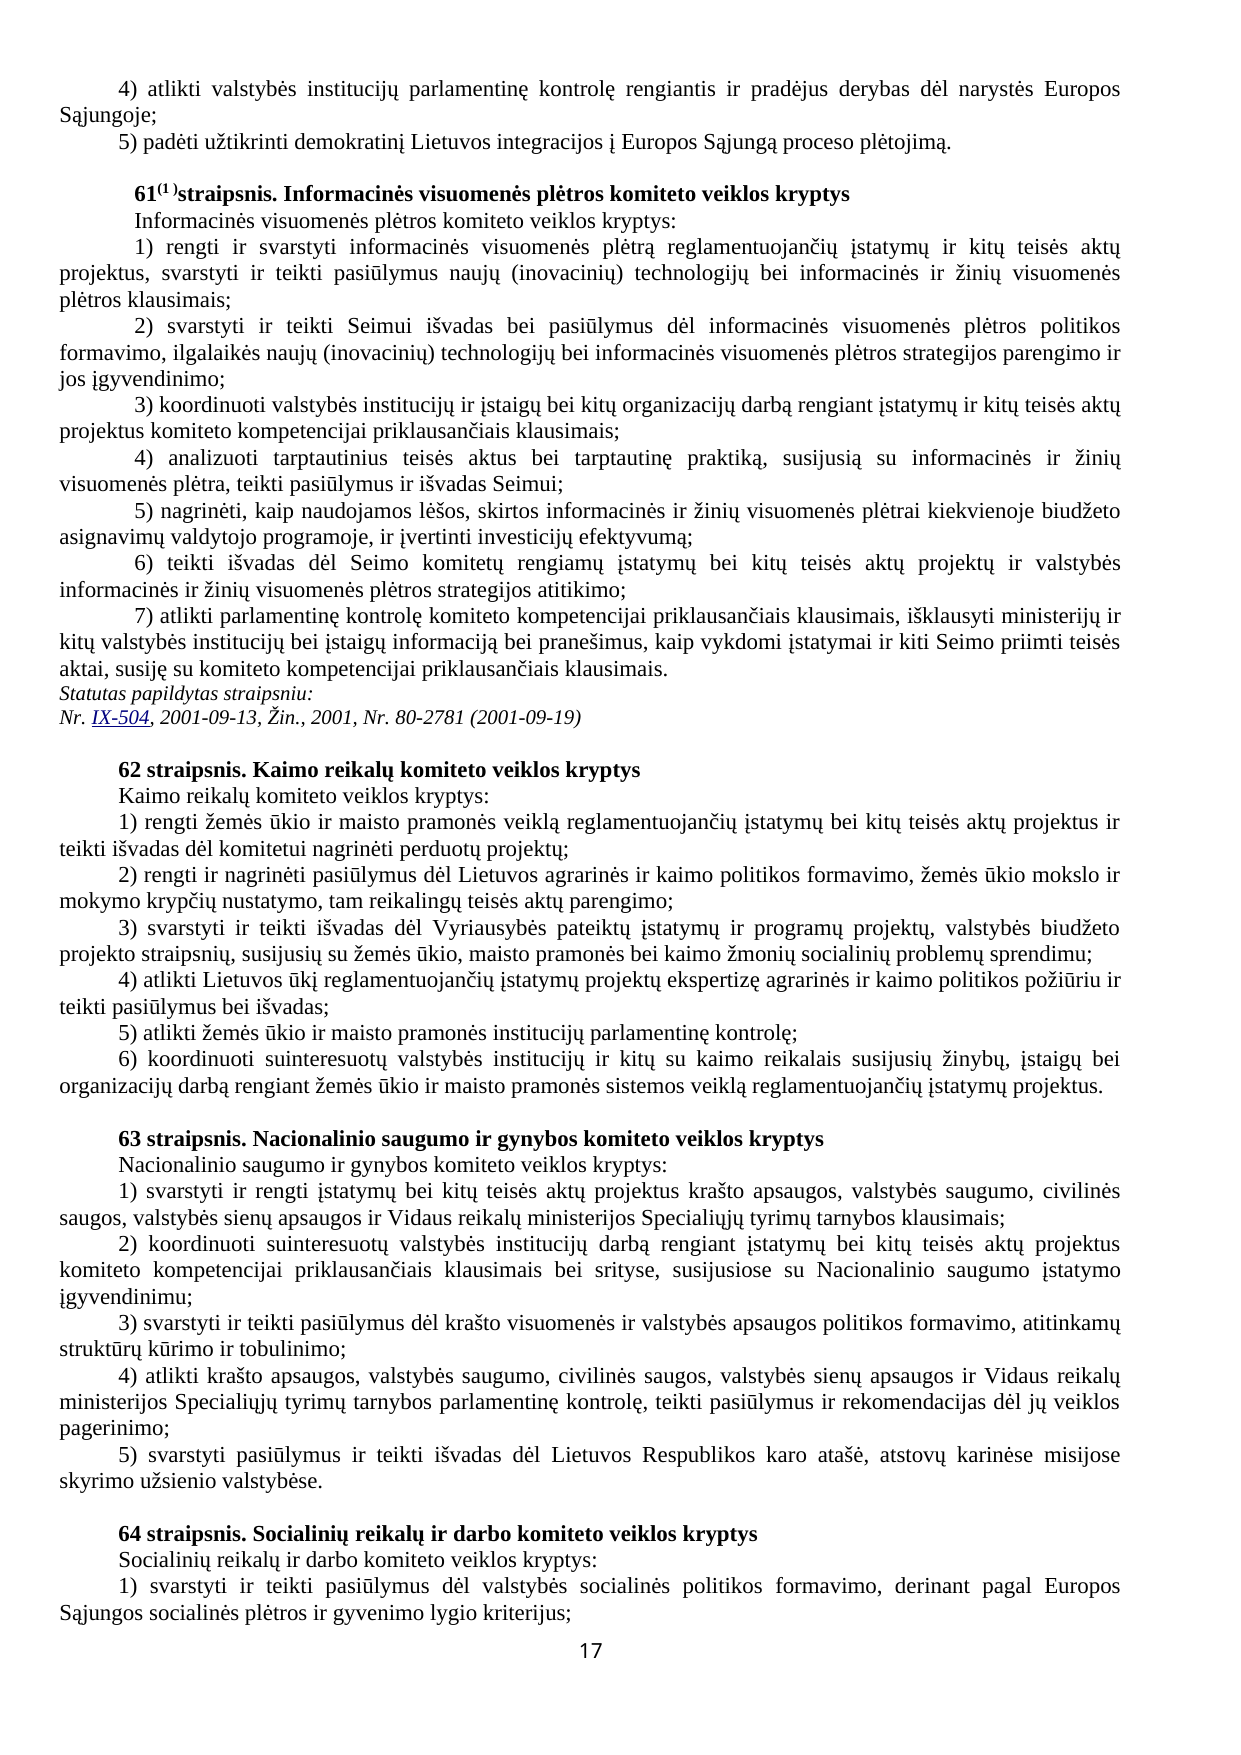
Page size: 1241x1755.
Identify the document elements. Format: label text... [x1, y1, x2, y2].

text Socialinių reikalų ir darbo komiteto veiklos kryptys: [59, 1546, 1122, 1573]
text 5) atlikti žemės ūkio ir maisto pramonės institucijų parlamentinę kontrolę; [59, 1019, 1122, 1046]
text Kaimo reikalų komiteto veiklos kryptys: [59, 782, 1122, 808]
text 63 straipsnis. Nacionalinio saugumo ir gynybos komiteto veiklos kryptys [59, 1124, 1122, 1151]
text 3) svarstyti ir teikti pasiūlymus dėl krašto visuomenės ir valstybės apsaugos politikos formavimo, atitinkamų struktūrų kūrimo ir tobulinimo; [59, 1309, 1122, 1362]
text 3) svarstyti ir teikti išvadas dėl Vyriausybės pateiktų įstatymų ir programų projektų, valstybės biudžeto projekto straipsnių, susijusių su žemės ūkio, maisto pramonės bei kaimo žmonių socialinių problemų sprendimu; [59, 914, 1122, 966]
text 3) koordinuoti valstybės institucijų ir įstaigų bei kitų organizacijų darbą rengiant įstatymų ir kitų teisės aktų projektus komiteto kompetencijai priklausančiais klausimais; [59, 391, 1122, 444]
text 4) analizuoti tarptautinius teisės aktus bei tarptautinę praktiką, susijusią su informacinės ir žinių visuomenės plėtra, teikti pasiūlymus ir išvadas Seimui; [59, 444, 1122, 497]
text 7) atlikti parlamentinę kontrolę komiteto kompetencijai priklausančiais klausimais, išklausyti ministerijų ir kitų valstybės institucijų bei įstaigų informaciją bei pranešimus, kaip vykdomi įstatymai ir kiti Seimo priimti teisės aktai, susiję su komiteto kompetencijai priklausančiais klausimais. [59, 602, 1122, 681]
text 6) koordinuoti suinteresuotų valstybės institucijų ir kitų su kaimo reikalais susijusių žinybų, įstaigų bei organizacijų darbą rengiant žemės ūkio ir maisto pramonės sistemos veiklą reglamentuojančių įstatymų projektus. [59, 1046, 1122, 1098]
text 6) teikti išvadas dėl Seimo komitetų rengiamų įstatymų bei kitų teisės aktų projektų ir valstybės informacinės ir žinių visuomenės plėtros strategijos atitikimo; [59, 549, 1122, 602]
text 1) rengti žemės ūkio ir maisto pramonės veiklą reglamentuojančių įstatymų bei kitų teisės aktų projektus ir teikti išvadas dėl komitetui nagrinėti perduotų projektų; [59, 808, 1122, 861]
text 4) atlikti krašto apsaugos, valstybės saugumo, civilinės saugos, valstybės sienų apsaugos ir Vidaus reikalų ministerijos Specialiųjų tyrimų tarnybos parlamentinę kontrolę, teikti pasiūlymus ir rekomendacijas dėl jų veiklos pagerinimo; [59, 1362, 1122, 1441]
text 1) svarstyti ir teikti pasiūlymus dėl valstybės socialinės politikos formavimo, derinant pagal Europos Sąjungos socialinės plėtros ir gyvenimo lygio kriterijus; [59, 1573, 1122, 1625]
text 4) atlikti valstybės institucijų parlamentinę kontrolę rengiantis ir pradėjus derybas dėl narystės Europos Sąjungoje; [59, 75, 1122, 128]
text Nacionalinio saugumo ir gynybos komiteto veiklos kryptys: [59, 1151, 1122, 1177]
text 2) svarstyti ir teikti Seimui išvadas bei pasiūlymus dėl informacinės visuomenės plėtros politikos formavimo, ilgalaikės naujų (inovacinių) technologijų bei informacinės visuomenės plėtros strategijos parengimo ir jos įgyvendinimo; [59, 312, 1122, 391]
text Informacinės visuomenės plėtros komiteto veiklos kryptys: [59, 207, 1122, 233]
text 1) svarstyti ir rengti įstatymų bei kitų teisės aktų projektus krašto apsaugos, valstybės saugumo, civilinės saugos, valstybės sienų apsaugos ir Vidaus reikalų ministerijos Specialiųjų tyrimų tarnybos klausimais; [59, 1177, 1122, 1230]
text 2) koordinuoti suinteresuotų valstybės institucijų darbą rengiant įstatymų bei kitų teisės aktų projektus komiteto kompetencijai priklausančiais klausimais bei srityse, susijusiose su Nacionalinio saugumo įstatymo įgyvendinimu; [59, 1230, 1122, 1309]
text 5) nagrinėti, kaip naudojamos lėšos, skirtos informacinės ir žinių visuomenės plėtrai kiekvienoje biudžeto asignavimų valdytojo programoje, ir įvertinti investicijų efektyvumą; [59, 497, 1122, 549]
text 4) atlikti Lietuvos ūkį reglamentuojančių įstatymų projektų ekspertizę agrarinės ir kaimo politikos požiūriu ir teikti pasiūlymus bei išvadas; [59, 966, 1122, 1019]
text 5) svarstyti pasiūlymus ir teikti išvadas dėl Lietuvos Respublikos karo atašė, atstovų karinėse misijose skyrimo užsienio valstybėse. [59, 1441, 1122, 1493]
text 62 straipsnis. Kaimo reikalų komiteto veiklos kryptys [59, 756, 1122, 782]
text 1) rengti ir svarstyti informacinės visuomenės plėtrą reglamentuojančių įstatymų ir kitų teisės aktų projektus, svarstyti ir teikti pasiūlymus naujų (inovacinių) technologijų bei informacinės ir žinių visuomenės plėtros klausimais; [59, 233, 1122, 312]
text 64 straipsnis. Socialinių reikalų ir darbo komiteto veiklos kryptys [59, 1520, 1122, 1546]
text Nr. IX-504, 2001-09-13, Žin., 2001, Nr. 80-2781 (2001-09-19) [59, 705, 1122, 729]
text 5) padėti užtikrinti demokratinį Lietuvos integracijos į Europos Sąjungą proceso plėtojimą. [59, 128, 1122, 154]
text Statutas papildytas straipsniu: [59, 681, 1122, 705]
text 2) rengti ir nagrinėti pasiūlymus dėl Lietuvos agrarinės ir kaimo politikos formavimo, žemės ūkio mokslo ir mokymo krypčių nustatymo, tam reikalingų teisės aktų parengimo; [59, 861, 1122, 914]
text 61(1 )straipsnis. Informacinės visuomenės plėtros komiteto veiklos kryptys [59, 180, 1122, 207]
